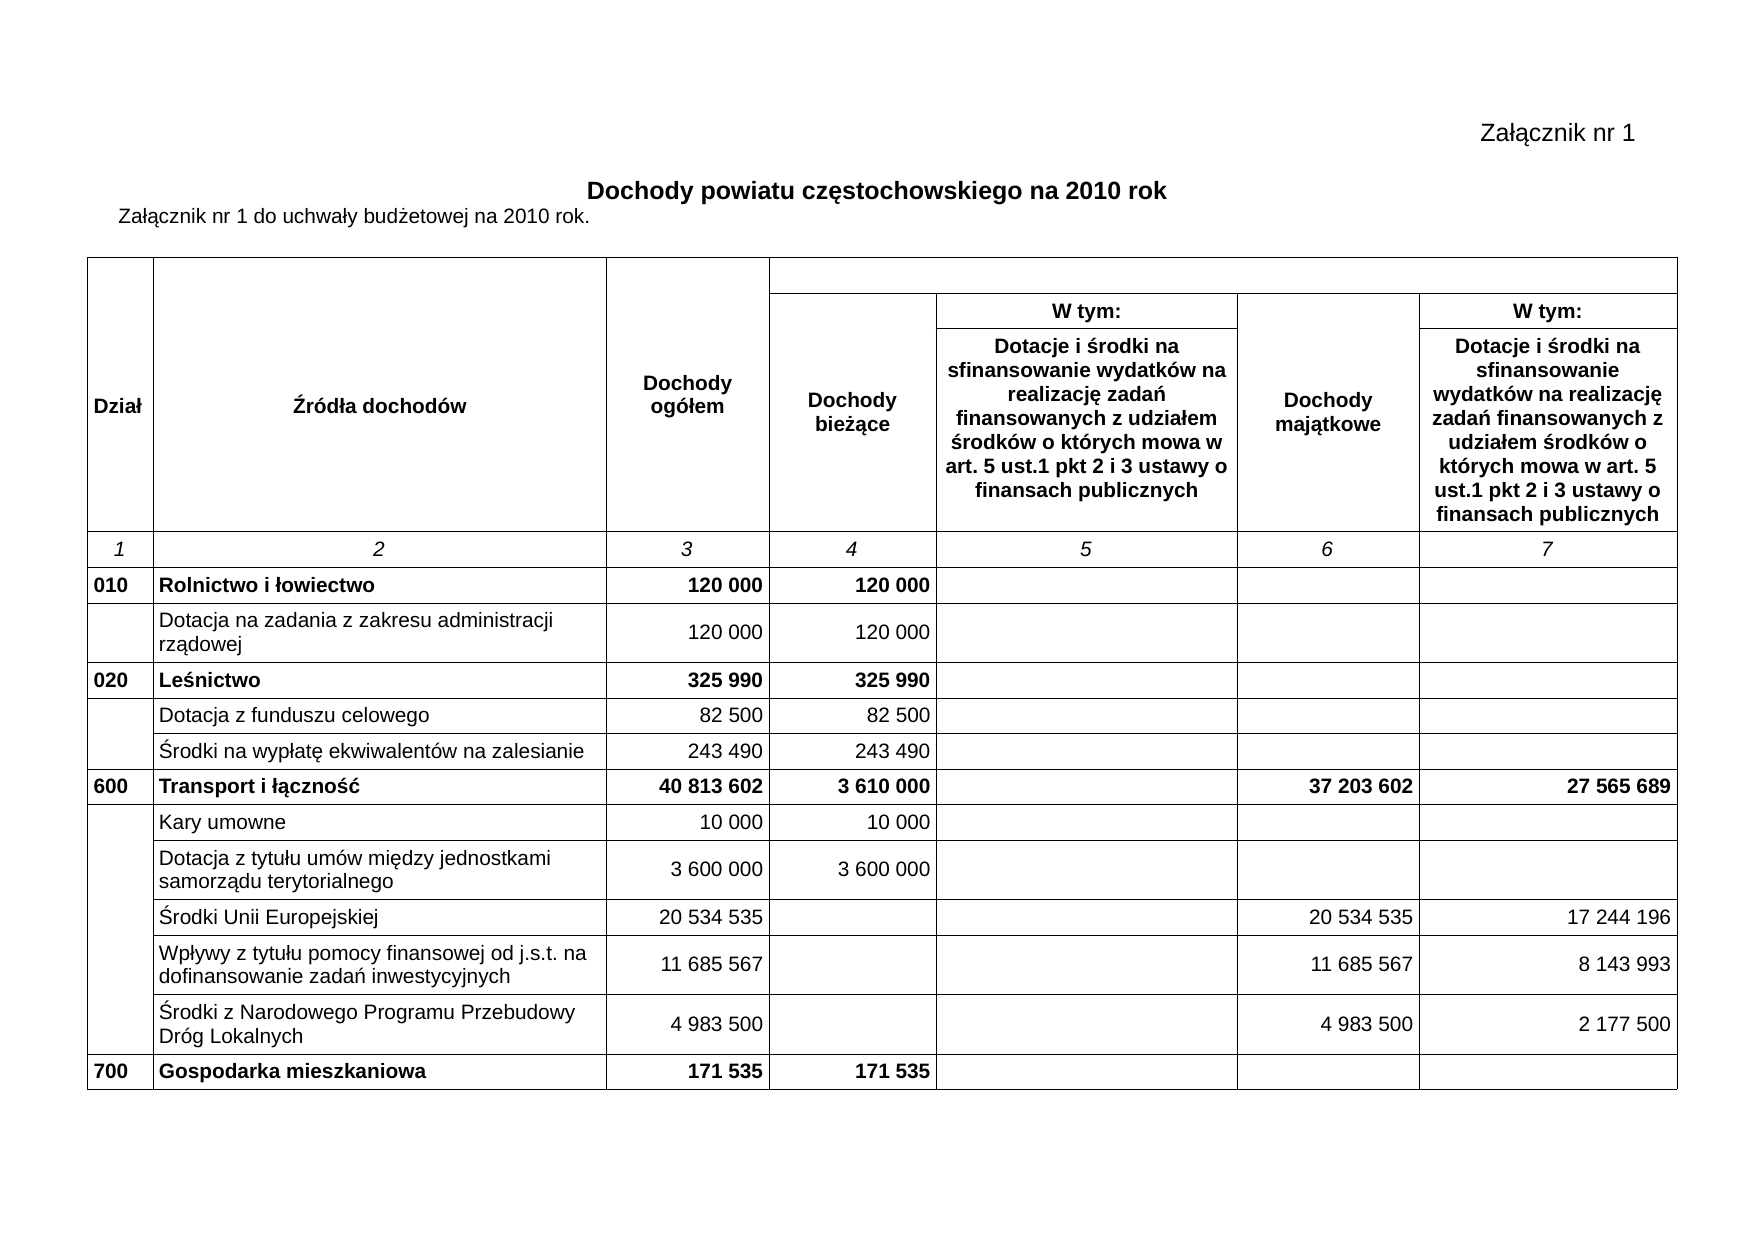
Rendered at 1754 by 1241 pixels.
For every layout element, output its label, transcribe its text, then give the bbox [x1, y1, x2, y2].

table_cell 243 490 [607, 734, 769, 768]
table_cell Rolnictwo i łowiectwo [154, 568, 606, 602]
table_cell [1420, 734, 1677, 768]
table_cell [1420, 663, 1677, 697]
table_cell 120 000 [607, 568, 769, 602]
table_cell 120 000 [770, 604, 936, 662]
table_cell [937, 604, 1237, 662]
table_cell 171 535 [770, 1055, 936, 1089]
table_cell [1420, 604, 1677, 662]
table_cell 120 000 [607, 604, 769, 662]
table_cell Leśnictwo [154, 663, 606, 697]
table_cell Dotacje i środki na sfinansowanie wydatków na realizację zadań finansowanych z udziałem środków o których mowa w art. 5 ust.1 pkt 2 i 3 ustawy o finansach publicznych [937, 329, 1237, 531]
table_cell [937, 770, 1237, 804]
table_cell [937, 1055, 1237, 1089]
table_header [770, 258, 1677, 293]
table_cell 600 [88, 770, 153, 804]
table_cell [937, 805, 1237, 839]
table_cell 2 177 500 [1420, 995, 1677, 1053]
table_cell [1420, 805, 1677, 839]
table_cell 10 000 [607, 805, 769, 839]
table_cell Dochody majątkowe [1238, 294, 1419, 531]
table_cell 4 [770, 532, 936, 567]
table_cell [88, 805, 153, 1053]
table_cell 8 143 993 [1420, 936, 1677, 994]
table_cell 40 813 602 [607, 770, 769, 804]
table_cell Środki na wypłatę ekwiwalentów na zalesianie [154, 734, 606, 768]
table_cell 3 600 000 [607, 841, 769, 899]
table_cell [937, 841, 1237, 899]
table_cell 7 [1420, 532, 1677, 567]
table_cell 2 [154, 532, 606, 567]
table_cell 5 [937, 532, 1237, 567]
table_cell 1 [88, 532, 153, 567]
table_cell Środki Unii Europejskiej [154, 900, 606, 934]
table_cell [937, 734, 1237, 768]
table_cell Środki z Narodowego Programu Przebudowy Dróg Lokalnych [154, 995, 606, 1053]
table_cell [937, 936, 1237, 994]
table_cell [1238, 805, 1419, 839]
text Dochody powiatu częstochowskiego na 2010 rok [118, 176, 1636, 204]
table_cell [1238, 663, 1419, 697]
table_cell 020 [88, 663, 153, 697]
table_cell 010 [88, 568, 153, 602]
table_cell 20 534 535 [1238, 900, 1419, 934]
table_cell 243 490 [770, 734, 936, 768]
table_cell Dotacja z tytułu umów między jednostkami samorządu terytorialnego [154, 841, 606, 899]
table_cell [770, 900, 936, 934]
table_cell [937, 663, 1237, 697]
table_cell 4 983 500 [1238, 995, 1419, 1053]
table_cell 11 685 567 [607, 936, 769, 994]
table_cell 120 000 [770, 568, 936, 602]
table_cell [1420, 1055, 1677, 1089]
table_cell [937, 995, 1237, 1053]
table_cell Wpływy z tytułu pomocy finansowej od j.s.t. na dofinansowanie zadań inwestycyjnych [154, 936, 606, 994]
table_cell 171 535 [607, 1055, 769, 1089]
table_cell [1420, 699, 1677, 733]
table_cell [1238, 699, 1419, 733]
table_cell 700 [88, 1055, 153, 1089]
table_cell [1238, 568, 1419, 602]
table_cell Dotacja na zadania z zakresu administracji rządowej [154, 604, 606, 662]
table_cell 82 500 [770, 699, 936, 733]
table_cell [937, 699, 1237, 733]
table_cell 82 500 [607, 699, 769, 733]
table_cell [1420, 841, 1677, 899]
table_cell Dochody bieżące [770, 294, 936, 531]
table_cell 3 [607, 532, 769, 567]
table_cell 27 565 689 [1420, 770, 1677, 804]
table_cell Dotacja z funduszu celowego [154, 699, 606, 733]
table_cell [1238, 734, 1419, 768]
table_cell 17 244 196 [1420, 900, 1677, 934]
table_cell 10 000 [770, 805, 936, 839]
table_cell 6 [1238, 532, 1419, 567]
table_cell 11 685 567 [1238, 936, 1419, 994]
table_cell [1420, 568, 1677, 602]
table_cell W tym: [937, 294, 1237, 328]
table_cell W tym: [1420, 294, 1677, 328]
table_header Dochody ogółem [607, 258, 769, 531]
table_cell [937, 568, 1237, 602]
table_cell 3 600 000 [770, 841, 936, 899]
table_cell 4 983 500 [607, 995, 769, 1053]
table_cell 325 990 [770, 663, 936, 697]
table_cell [770, 936, 936, 994]
text Załącznik nr 1 do uchwały budżetowej na 2010 rok. [118, 204, 1636, 228]
table_cell [937, 900, 1237, 934]
table_cell Transport i łączność [154, 770, 606, 804]
table_cell [88, 604, 153, 662]
table_cell [1238, 1055, 1419, 1089]
table_cell [88, 699, 153, 768]
table_cell [1238, 841, 1419, 899]
table_cell [770, 995, 936, 1053]
table_header Dział [88, 258, 153, 531]
table_cell 37 203 602 [1238, 770, 1419, 804]
table_cell Dotacje i środki na sfinansowanie wydatków na realizację zadań finansowanych z udziałem środków o których mowa w art. 5 ust.1 pkt 2 i 3 ustawy o finansach publicznych [1420, 329, 1677, 531]
table_cell 20 534 535 [607, 900, 769, 934]
table_cell [1238, 604, 1419, 662]
table_cell 3 610 000 [770, 770, 936, 804]
text Załącznik nr 1 [118, 118, 1636, 147]
table_cell Kary umowne [154, 805, 606, 839]
table_header Źródła dochodów [154, 258, 606, 531]
table_cell Gospodarka mieszkaniowa [154, 1055, 606, 1089]
table_cell 325 990 [607, 663, 769, 697]
